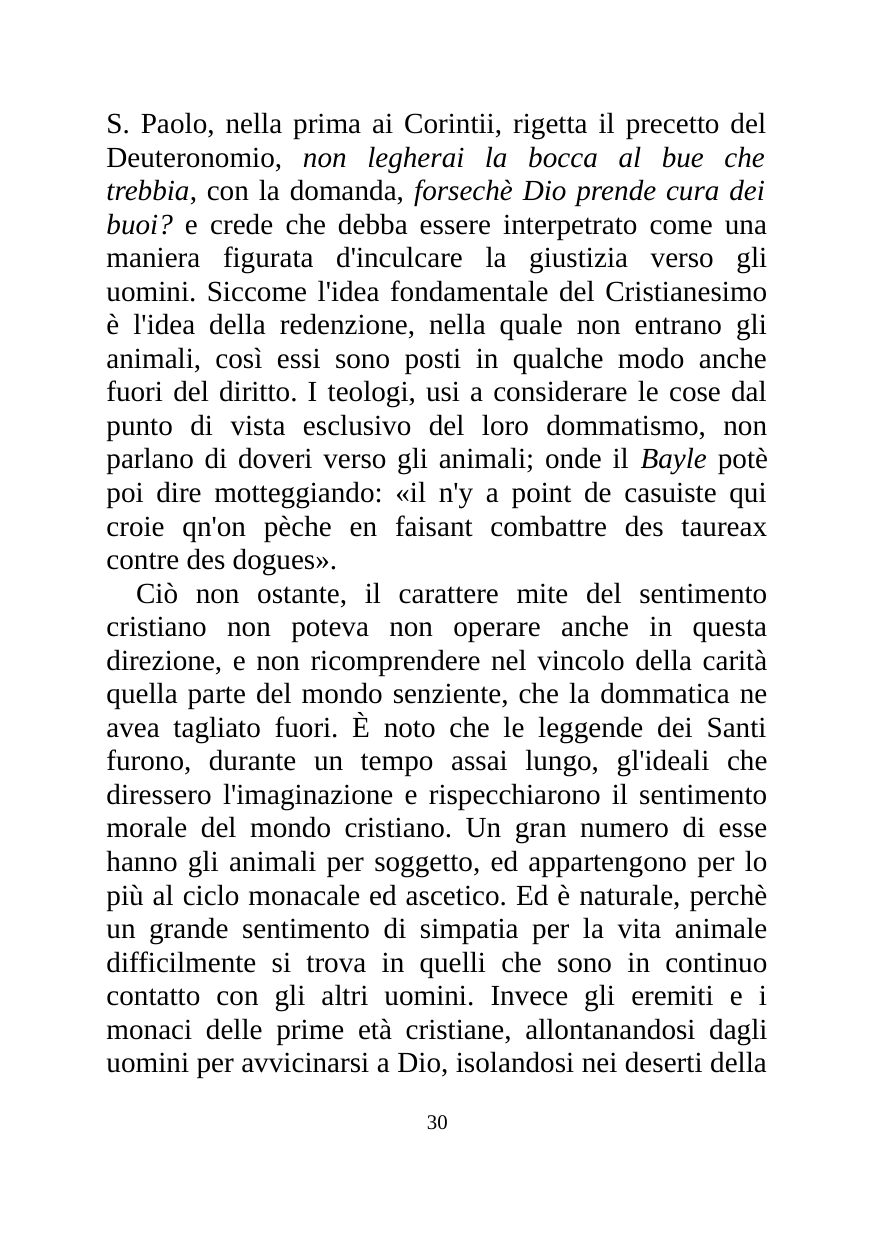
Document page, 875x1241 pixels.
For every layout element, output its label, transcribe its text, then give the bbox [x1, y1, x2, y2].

text Ciò non ostante, il carattere mite del sentimento cristiano non poteva non operare anche in questa direzione, e non ricomprendere nel vincolo della carità quella parte del mondo senziente, che la dommatica ne avea tagliato fuori. È noto che le leggende dei Santi furono, durante un tempo assai lungo, gl'ideali che diressero l'imaginazione e rispecchiarono il sentimento morale del mondo cristiano. Un gran numero di esse hanno gli animali per soggetto, ed appartengono per lo più al ciclo monacale ed ascetico. Ed è naturale, perchè un grande sentimento di simpatia per la vita animale difficilmente si trova in quelli che sono in continuo contatto con gli altri uomini. Invece gli eremiti e i monaci delle prime età cristiane, allontanandosi dagli uomini per avvicinarsi a Dio, isolandosi nei deserti della [106, 576, 768, 1079]
text S. Paolo, nella prima ai Corintii, rigetta il precetto del Deuteronomio, non legherai la bocca al bue che trebbia, con la domanda, forsechè Dio prende cura dei buoi? e crede che debba essere interpetrato come una maniera figurata d'inculcare la giustizia verso gli uomini. Siccome l'idea fondamentale del Cristianesimo è l'idea della redenzione, nella quale non entrano gli animali, così essi sono posti in qualche modo anche fuori del diritto. I teologi, usi a considerare le cose dal punto di vista esclusivo del loro dommatismo, non parlano di doveri verso gli animali; onde il Bayle potè poi dire motteggiando: «il n'y a point de casuiste qui croie qn'on pèche en faisant combattre des taureax contre des dogues». [106, 106, 768, 576]
